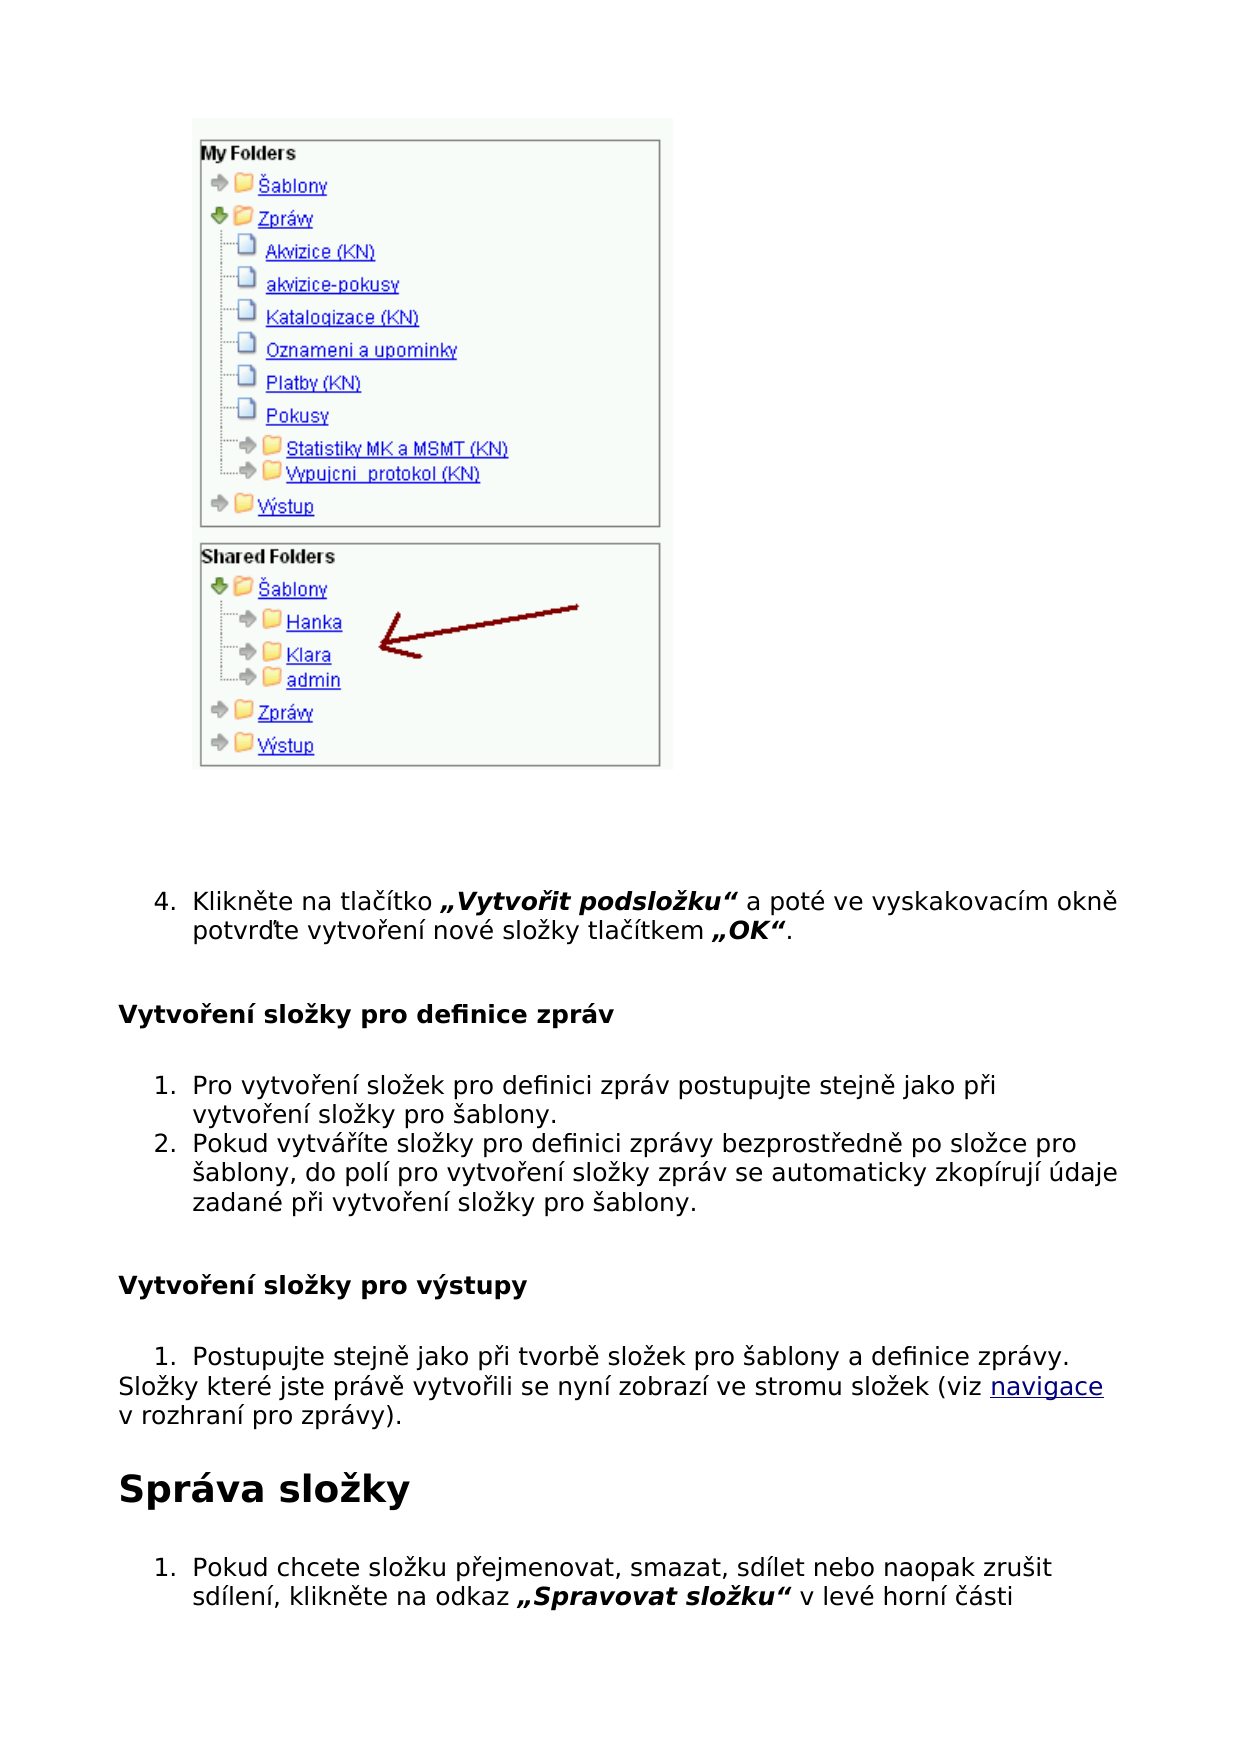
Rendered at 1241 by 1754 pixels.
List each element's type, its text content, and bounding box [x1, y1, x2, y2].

subtitle Vytvoření složky pro definice zpráv [118, 1000, 1122, 1029]
list Postupujte stejně jako při tvorbě složek pro šablony a definice zprávy. [177, 1342, 1122, 1372]
list Pokud chcete složku přejmenovat, smazat, sdílet nebo naopak zrušit sdílení, klikněte na odkaz „Spravovat složku“ v levé horní části [177, 1553, 1122, 1611]
subtitle Vytvoření složky pro výstupy [118, 1271, 1122, 1301]
list [177, 118, 1122, 887]
subtitle Správa složky [118, 1467, 1122, 1511]
list Klikněte na tlačítko „Vytvořit podsložku“ a poté ve vyskakovacím okně potvrďte vytvoření nové složky tlačítkem „OK“. [177, 887, 1122, 945]
list Pokud vytváříte složky pro definici zprávy bezprostředně po složce pro šablony, do polí pro vytvoření složky zpráv se automaticky zkopírují údaje zadané při vytvoření složky pro šablony. [177, 1129, 1122, 1217]
picture [192, 118, 717, 823]
list Pro vytvoření složek pro definici zpráv postupujte stejně jako při vytvoření složky pro šablony. [177, 1071, 1122, 1129]
text Složky které jste právě vytvořili se nyní zobrazí ve stromu složek (viz navigace v rozhraní pro zprávy). [118, 1372, 1122, 1430]
